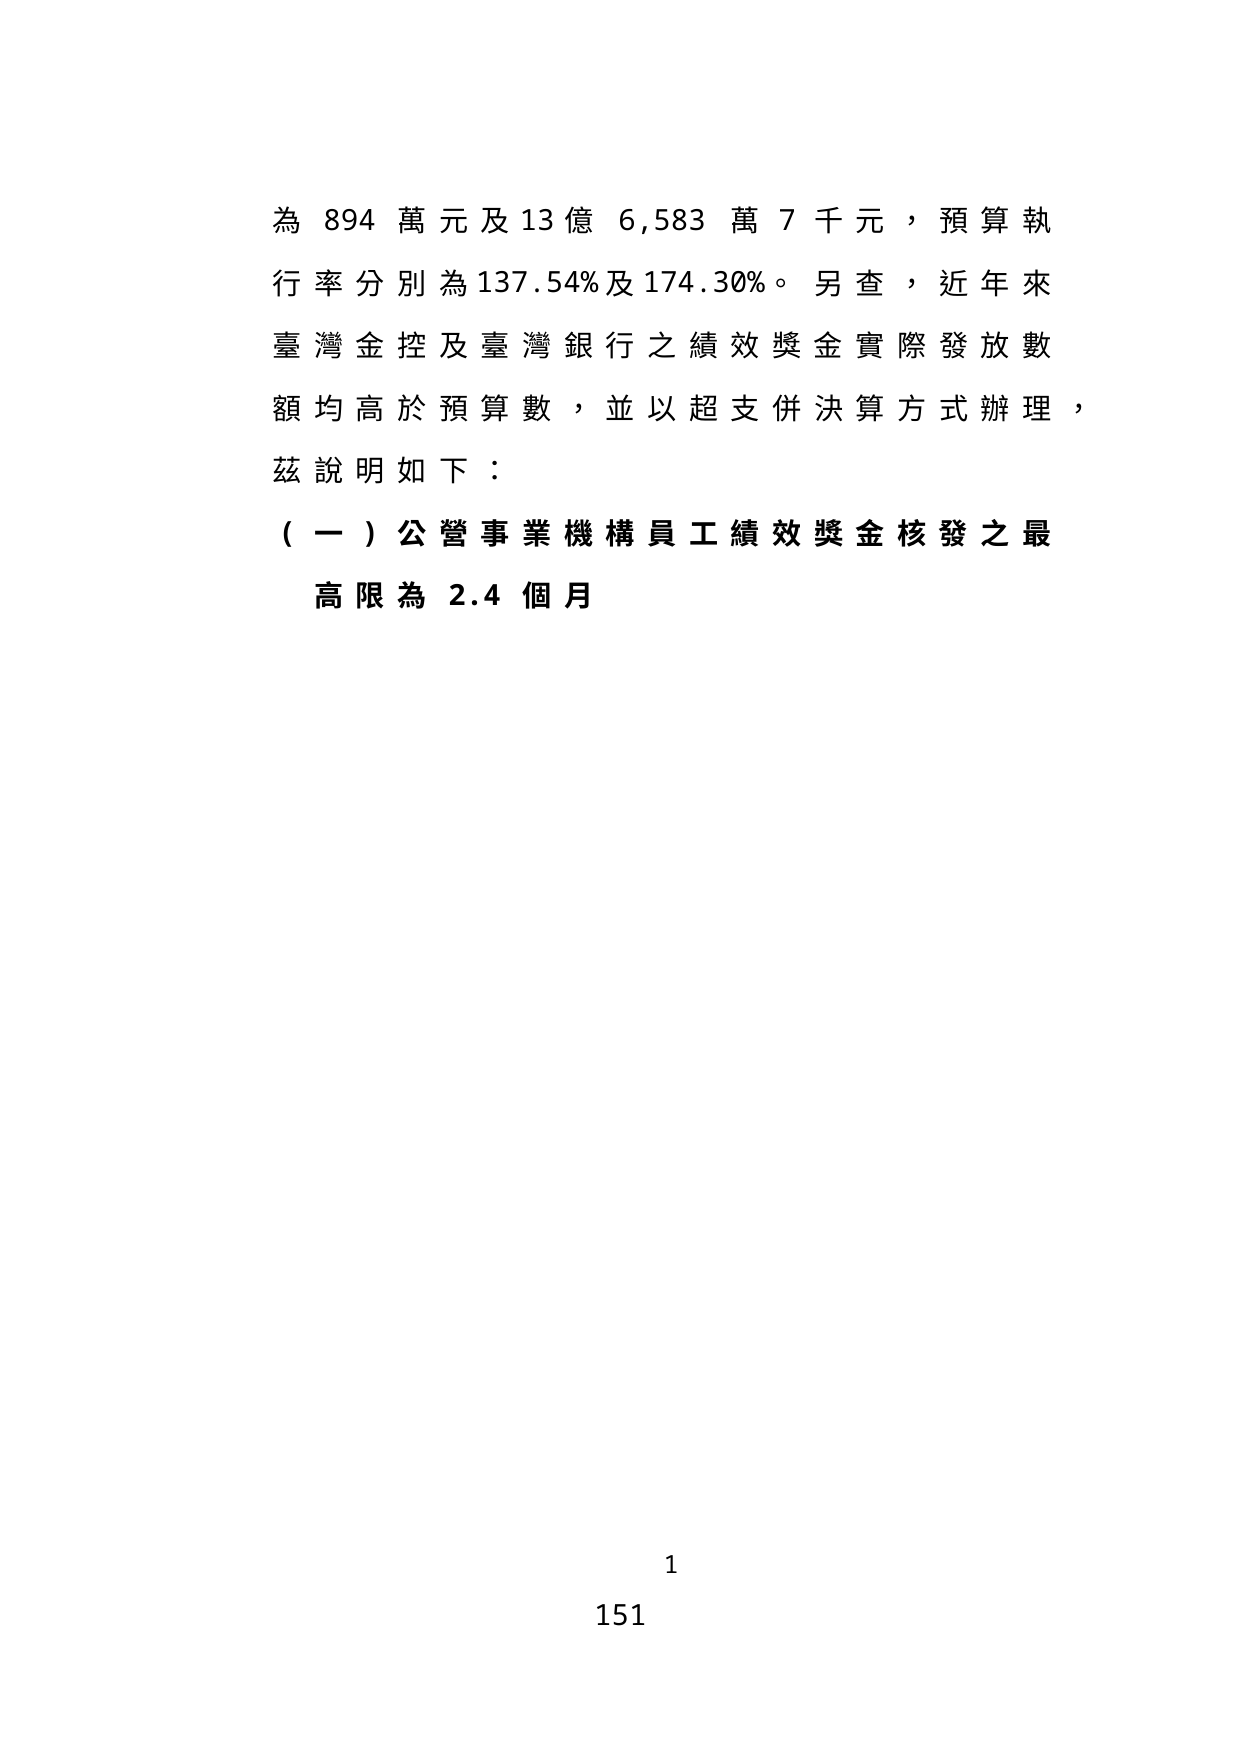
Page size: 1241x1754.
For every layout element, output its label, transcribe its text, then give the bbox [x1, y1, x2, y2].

text (一)公營事業機構員工績效獎金核發之最高限為2.4個月 [242, 490, 1058, 615]
text 臺灣金控及臺灣銀行107年度於「用人費用」科目項下，依1.2個月薪給標準編列績效獎金，金額分別為650萬1千元及7億8,360萬3千元；實際執行結果，決算數各為894萬元及13億6,583萬7千元，預算執行率分別為137.54%及174.30%。另查，近年來臺灣金控及臺灣銀行之績效獎金實際發放數額均高於預算數，並以超支併決算方式辦理，茲說明如下： [242, 177, 1058, 490]
